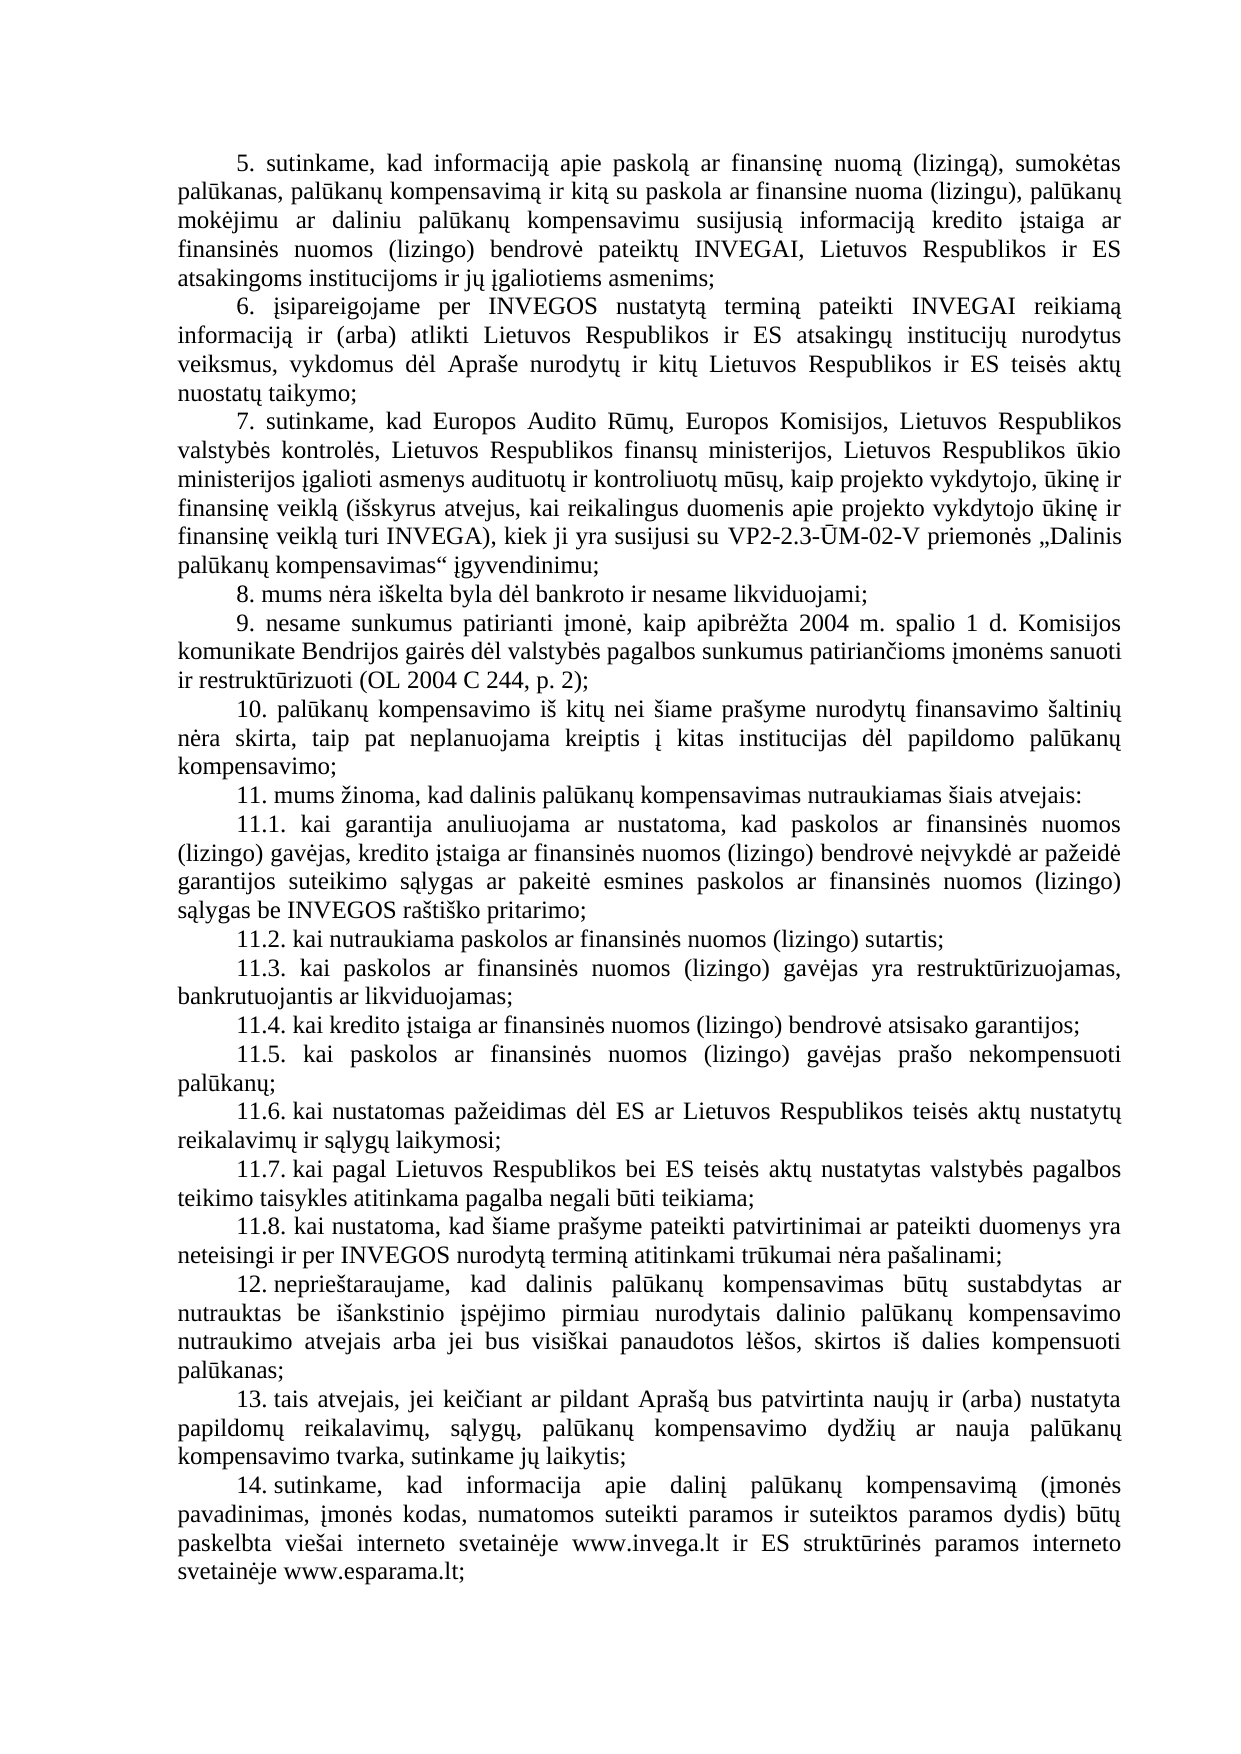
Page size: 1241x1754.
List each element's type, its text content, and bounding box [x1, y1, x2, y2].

text 12. neprieštaraujame, kad dalinis palūkanų kompensavimas būtų sustabdytas ar nutrauktas be išankstinio įspėjimo pirmiau nurodytais dalinio palūkanų kompensavimo nutraukimo atvejais arba jei bus visiškai panaudotos lėšos, skirtos iš dalies kompensuoti palūkanas; [177, 1269, 1122, 1384]
text 10. palūkanų kompensavimo iš kitų nei šiame prašyme nurodytų finansavimo šaltinių nėra skirta, taip pat neplanuojama kreiptis į kitas institucijas dėl papildomo palūkanų kompensavimo; [177, 694, 1122, 780]
text 11.4. kai kredito įstaiga ar finansinės nuomos (lizingo) bendrovė atsisako garantijos; [177, 1010, 1122, 1039]
text 11.7. kai pagal Lietuvos Respublikos bei ES teisės aktų nustatytas valstybės pagalbos teikimo taisykles atitinkama pagalba negali būti teikiama; [177, 1154, 1122, 1211]
text 6. įsipareigojame per INVEGOS nustatytą terminą pateikti INVEGAI reikiamą informaciją ir (arba) atlikti Lietuvos Respublikos ir ES atsakingų institucijų nurodytus veiksmus, vykdomus dėl Apraše nurodytų ir kitų Lietuvos Respublikos ir ES teisės aktų nuostatų taikymo; [177, 291, 1122, 406]
text 5. sutinkame, kad informaciją apie paskolą ar finansinę nuomą (lizingą), sumokėtas palūkanas, palūkanų kompensavimą ir kitą su paskola ar finansine nuoma (lizingu), palūkanų mokėjimu ar daliniu palūkanų kompensavimu susijusią informaciją kredito įstaiga ar finansinės nuomos (lizingo) bendrovė pateiktų INVEGAI, Lietuvos Respublikos ir ES atsakingoms institucijoms ir jų įgaliotiems asmenims; [177, 148, 1122, 291]
text 11.5. kai paskolos ar finansinės nuomos (lizingo) gavėjas prašo nekompensuoti palūkanų; [177, 1039, 1122, 1096]
text 11.2. kai nutraukiama paskolos ar finansinės nuomos (lizingo) sutartis; [177, 924, 1122, 953]
text 11.1. kai garantija anuliuojama ar nustatoma, kad paskolos ar finansinės nuomos (lizingo) gavėjas, kredito įstaiga ar finansinės nuomos (lizingo) bendrovė neįvykdė ar pažeidė garantijos suteikimo sąlygas ar pakeitė esmines paskolos ar finansinės nuomos (lizingo) sąlygas be INVEGOS raštiško pritarimo; [177, 809, 1122, 924]
text 7. sutinkame, kad Europos Audito Rūmų, Europos Komisijos, Lietuvos Respublikos valstybės kontrolės, Lietuvos Respublikos finansų ministerijos, Lietuvos Respublikos ūkio ministerijos įgalioti asmenys audituotų ir kontroliuotų mūsų, kaip projekto vykdytojo, ūkinę ir finansinę veiklą (išskyrus atvejus, kai reikalingus duomenis apie projekto vykdytojo ūkinę ir finansinę veiklą turi INVEGA), kiek ji yra susijusi su VP2-2.3-ŪM-02-V priemonės „Dalinis palūkanų kompensavimas“ įgyvendinimu; [177, 406, 1122, 579]
text 14. sutinkame, kad informacija apie dalinį palūkanų kompensavimą (įmonės pavadinimas, įmonės kodas, numatomos suteikti paramos ir suteiktos paramos dydis) būtų paskelbta viešai interneto svetainėje www.invega.lt ir ES struktūrinės paramos interneto svetainėje www.esparama.lt; [177, 1470, 1122, 1585]
text 11.3. kai paskolos ar finansinės nuomos (lizingo) gavėjas yra restruktūrizuojamas, bankrutuojantis ar likviduojamas; [177, 953, 1122, 1010]
text 11. mums žinoma, kad dalinis palūkanų kompensavimas nutraukiamas šiais atvejais: [177, 780, 1122, 809]
text 11.6. kai nustatomas pažeidimas dėl ES ar Lietuvos Respublikos teisės aktų nustatytų reikalavimų ir sąlygų laikymosi; [177, 1096, 1122, 1154]
text 13. tais atvejais, jei keičiant ar pildant Aprašą bus patvirtinta naujų ir (arba) nustatyta papildomų reikalavimų, sąlygų, palūkanų kompensavimo dydžių ar nauja palūkanų kompensavimo tvarka, sutinkame jų laikytis; [177, 1384, 1122, 1470]
text 8. mums nėra iškelta byla dėl bankroto ir nesame likviduojami; [177, 579, 1122, 608]
text 9. nesame sunkumus patirianti įmonė, kaip apibrėžta 2004 m. spalio 1 d. Komisijos komunikate Bendrijos gairės dėl valstybės pagalbos sunkumus patiriančioms įmonėms sanuoti ir restruktūrizuoti (OL 2004 C 244, p. 2); [177, 608, 1122, 694]
text 11.8. kai nustatoma, kad šiame prašyme pateikti patvirtinimai ar pateikti duomenys yra neteisingi ir per INVEGOS nurodytą terminą atitinkami trūkumai nėra pašalinami; [177, 1211, 1122, 1269]
